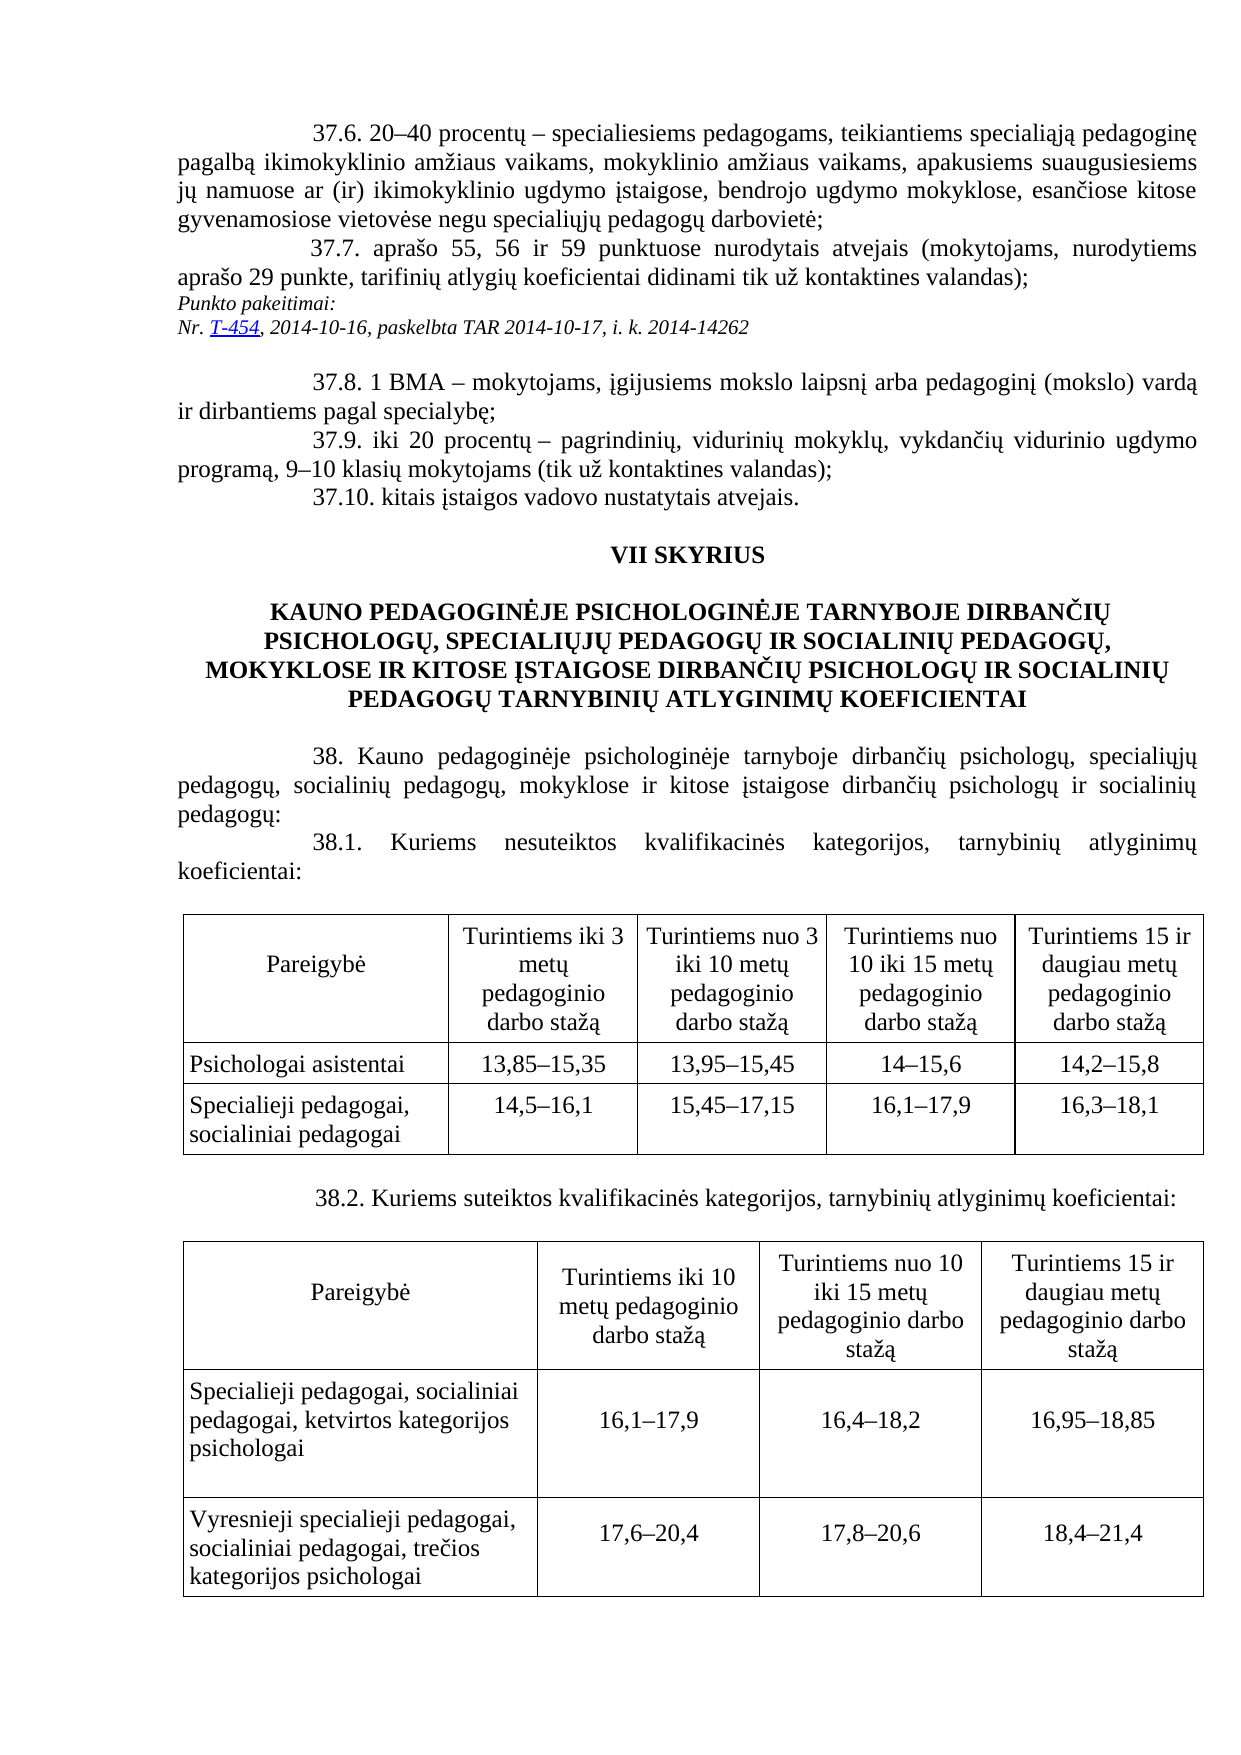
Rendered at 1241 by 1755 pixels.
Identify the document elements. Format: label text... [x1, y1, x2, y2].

table_header Turintiems nuo 3 iki 10 metų pedagoginio darbo stažą [638, 915, 826, 1042]
table_cell Psichologai asistentai [184, 1043, 448, 1083]
table_header Turintiems nuo 10 iki 15 metų pedagoginio darbo stažą [760, 1242, 981, 1369]
table_cell 16,1–17,9 [538, 1370, 759, 1497]
table_cell 17,8–20,6 [760, 1498, 981, 1596]
table_cell Specialieji pedagogai, socialiniai pedagogai [184, 1084, 448, 1154]
table_cell 14–15,6 [827, 1043, 1014, 1083]
table_cell 14,2–15,8 [1016, 1043, 1203, 1083]
text VII SKYRIUS [177, 540, 1198, 569]
text 38.1. Kuriems nesuteiktos kvalifikacinės kategorijos, tarnybinių atlyginimų koeficientai: [177, 827, 1198, 885]
table_header Turintiems iki 10 metų pedagoginio darbo stažą [538, 1242, 759, 1369]
table_header Pareigybė [184, 1242, 537, 1369]
text 37.8. 1 BMA – mokytojams, įgijusiems mokslo laipsnį arba pedagoginį (mokslo) vardą ir dirbantiems pagal specialybę; [177, 367, 1198, 425]
table_header Pareigybė [184, 915, 448, 1042]
table_cell 16,1–17,9 [827, 1084, 1014, 1154]
table_cell 16,4–18,2 [760, 1370, 981, 1497]
table_header Turintiems iki 3 metų pedagoginio darbo stažą [449, 915, 637, 1042]
table_cell 15,45–17,15 [638, 1084, 826, 1154]
table_cell 16,3–18,1 [1016, 1084, 1203, 1154]
text 38. Kauno pedagoginėje psichologinėje tarnyboje dirbančių psichologų, specialiųjų pedagogų, socialinių pedagogų, mokyklose ir kitose įstaigose dirbančių psichologų ir socialinių pedagogų: [177, 741, 1198, 827]
table_cell 13,95–15,45 [638, 1043, 826, 1083]
table_cell Vyresnieji specialieji pedagogai, socialiniai pedagogai, trečios kategorijos psichologai [184, 1498, 537, 1596]
text Punkto pakeitimai: [177, 291, 1198, 315]
text 38.2. Kuriems suteiktos kvalifikacinės kategorijos, tarnybinių atlyginimų koeficientai: [177, 1183, 1198, 1212]
text 37.9. iki 20 procentų – pagrindinių, vidurinių mokyklų, vykdančių vidurinio ugdymo programą, 9–10 klasių mokytojams (tik už kontaktines valandas); [177, 425, 1198, 482]
text 37.6. 20–40 procentų – specialiesiems pedagogams, teikiantiems specialiąją pedagoginę pagalbą ikimokyklinio amžiaus vaikams, mokyklinio amžiaus vaikams, apakusiems suaugusiesiems jų namuose ar (ir) ikimokyklinio ugdymo įstaigose, bendrojo ugdymo mokyklose, esančiose kitose gyvenamosiose vietovėse negu specialiųjų pedagogų darbovietė; [177, 118, 1198, 233]
table_cell 14,5–16,1 [449, 1084, 637, 1154]
table_cell 18,4–21,4 [982, 1498, 1203, 1596]
table_cell Specialieji pedagogai, socialiniai pedagogai, ketvirtos kategorijos psichologai [184, 1370, 537, 1497]
table_cell 16,95–18,85 [982, 1370, 1203, 1497]
table_header Turintiems nuo 10 iki 15 metų pedagoginio darbo stažą [827, 915, 1014, 1042]
text Nr. T-454, 2014-10-16, paskelbta TAR 2014-10-17, i. k. 2014-14262 [177, 315, 1198, 339]
text KAUNO PEDAGOGINĖJE PSICHOLOGINĖJE TARNYBOJE DIRBANČIŲ PSICHOLOGŲ, SPECIALIŲJŲ PEDAGOGŲ IR SOCIALINIŲ PEDAGOGŲ, MOKYKLOSE IR KITOSE ĮSTAIGOSE DIRBANČIŲ PSICHOLOGŲ IR SOCIALINIŲ PEDAGOGŲ TARNYBINIŲ ATLYGINIMŲ KOEFICIENTAI [177, 597, 1198, 712]
table_cell 17,6–20,4 [538, 1498, 759, 1596]
table_header Turintiems 15 ir daugiau metų pedagoginio darbo stažą [1016, 915, 1203, 1042]
text 37.10. kitais įstaigos vadovo nustatytais atvejais. [177, 482, 1198, 511]
table_header Turintiems 15 ir daugiau metų pedagoginio darbo stažą [982, 1242, 1203, 1369]
table_cell 13,85–15,35 [449, 1043, 637, 1083]
text 37.7. aprašo 55, 56 ir 59 punktuose nurodytais atvejais (mokytojams, nurodytiems aprašo 29 punkte, tarifinių atlygių koeficientai didinami tik už kontaktines valandas); [177, 233, 1198, 291]
